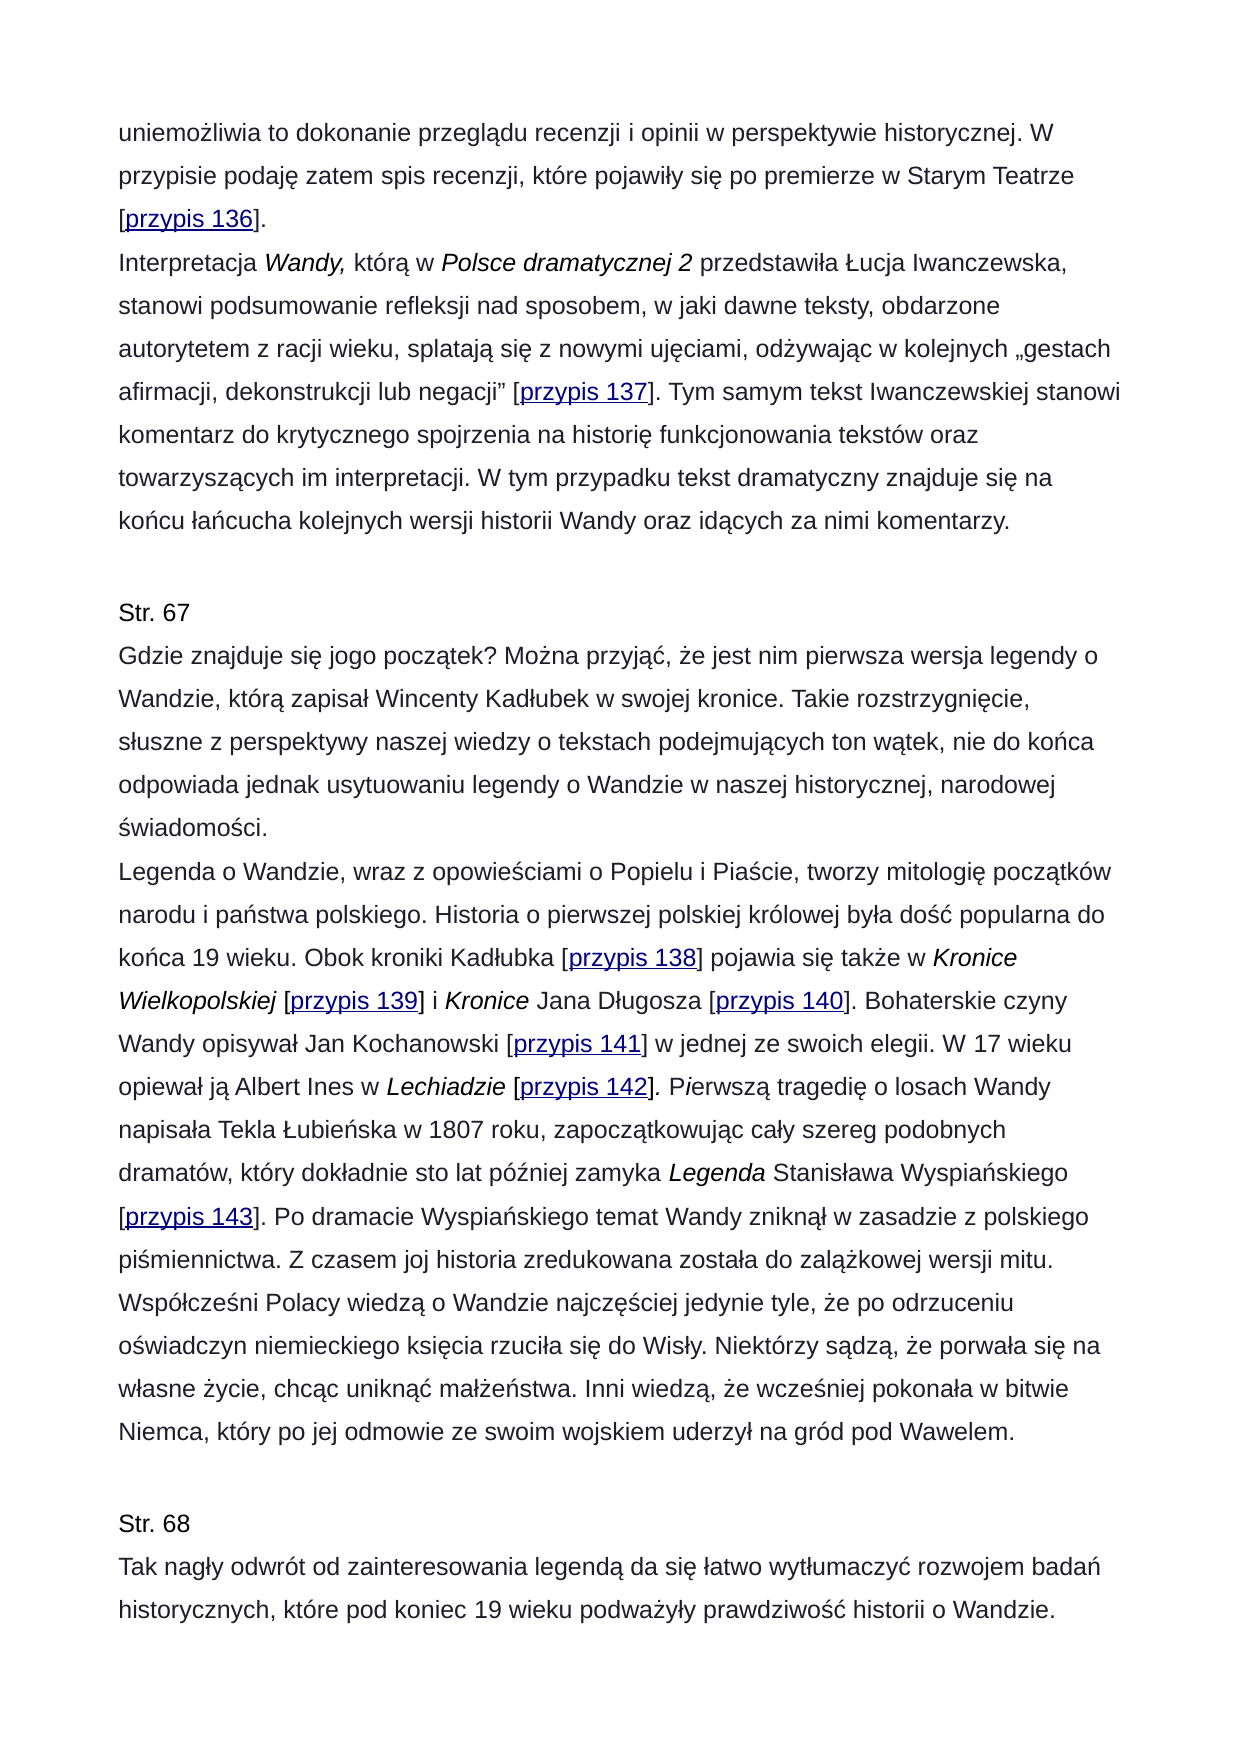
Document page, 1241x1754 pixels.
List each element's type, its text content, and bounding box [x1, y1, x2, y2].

text Interpretacja Wandy, którą w Polsce dramatycznej 2 przedstawiła Łucja Iwanczewska, stanowi podsumowanie refleksji nad sposobem, w jaki dawne teksty, obdarzone autorytetem z racji wieku, splatają się z nowymi ujęciami, odżywając w kolejnych „gestach afirmacji, dekonstrukcji lub negacji” [przypis 137]. Tym samym tekst Iwanczewskiej stanowi komentarz do krytycznego spojrzenia na historię funkcjonowania tekstów oraz towarzyszących im interpretacji. W tym przypadku tekst dramatyczny znajduje się na końcu łańcucha kolejnych wersji historii Wandy oraz idących za nimi komentarzy. [118, 247, 1122, 535]
text Gdzie znajduje się jogo początek? Można przyjąć, że jest nim pierwsza wersja legendy o Wandzie, którą zapisał Wincenty Kadłubek w swojej kronice. Takie rozstrzygnięcie, słuszne z perspektywy naszej wiedzy o tekstach podejmujących ton wątek, nie do końca odpowiada jednak usytuowaniu legendy o Wandzie w naszej historycznej, narodowej świadomości. [118, 641, 1122, 842]
text uniemożliwia to dokonanie przeglądu recenzji i opinii w perspektywie historycznej. W przypisie podaję zatem spis recenzji, które pojawiły się po premierze w Starym Teatrze [przypis 136]. [118, 118, 1122, 233]
text Legenda o Wandzie, wraz z opowieściami o Popielu i Piaście, tworzy mitologię początków narodu i państwa polskiego. Historia o pierwszej polskiej królowej była dość popularna do końca 19 wieku. Obok kroniki Kadłubka [przypis 138] pojawia się także w Kronice Wielkopolskiej [przypis 139] i Kronice Jana Długosza [przypis 140]. Bohaterskie czyny Wandy opisywał Jan Kochanowski [przypis 141] w jednej ze swoich elegii. W 17 wieku opiewał ją Albert Ines w Lechiadzie [przypis 142]. Pierwszą tragedię o losach Wandy napisała Tekla Łubieńska w 1807 roku, zapoczątkowując cały szereg podobnych dramatów, który dokładnie sto lat później zamyka Legenda Stanisława Wyspiańskiego [przypis 143]. Po dramacie Wyspiańskiego temat Wandy zniknął w zasadzie z polskiego piśmiennictwa. Z czasem joj historia zredukowana została do zalążkowej wersji mitu. Współcześni Polacy wiedzą o Wandzie najczęściej jedynie tyle, że po odrzuceniu oświadczyn niemieckiego księcia rzuciła się do Wisły. Niektórzy sądzą, że porwała się na własne życie, chcąc uniknąć małżeństwa. Inni wiedzą, że wcześniej pokonała w bitwie Niemca, który po jej odmowie ze swoim wojskiem uderzył na gród pod Wawelem. [118, 857, 1122, 1446]
text Tak nagły odwrót od zainteresowania legendą da się łatwo wytłumaczyć rozwojem badań historycznych, które pod koniec 19 wieku podważyły prawdziwość historii o Wandzie. [118, 1552, 1122, 1624]
text Str. 68 [118, 1509, 1122, 1537]
text Str. 67 [118, 598, 1122, 627]
